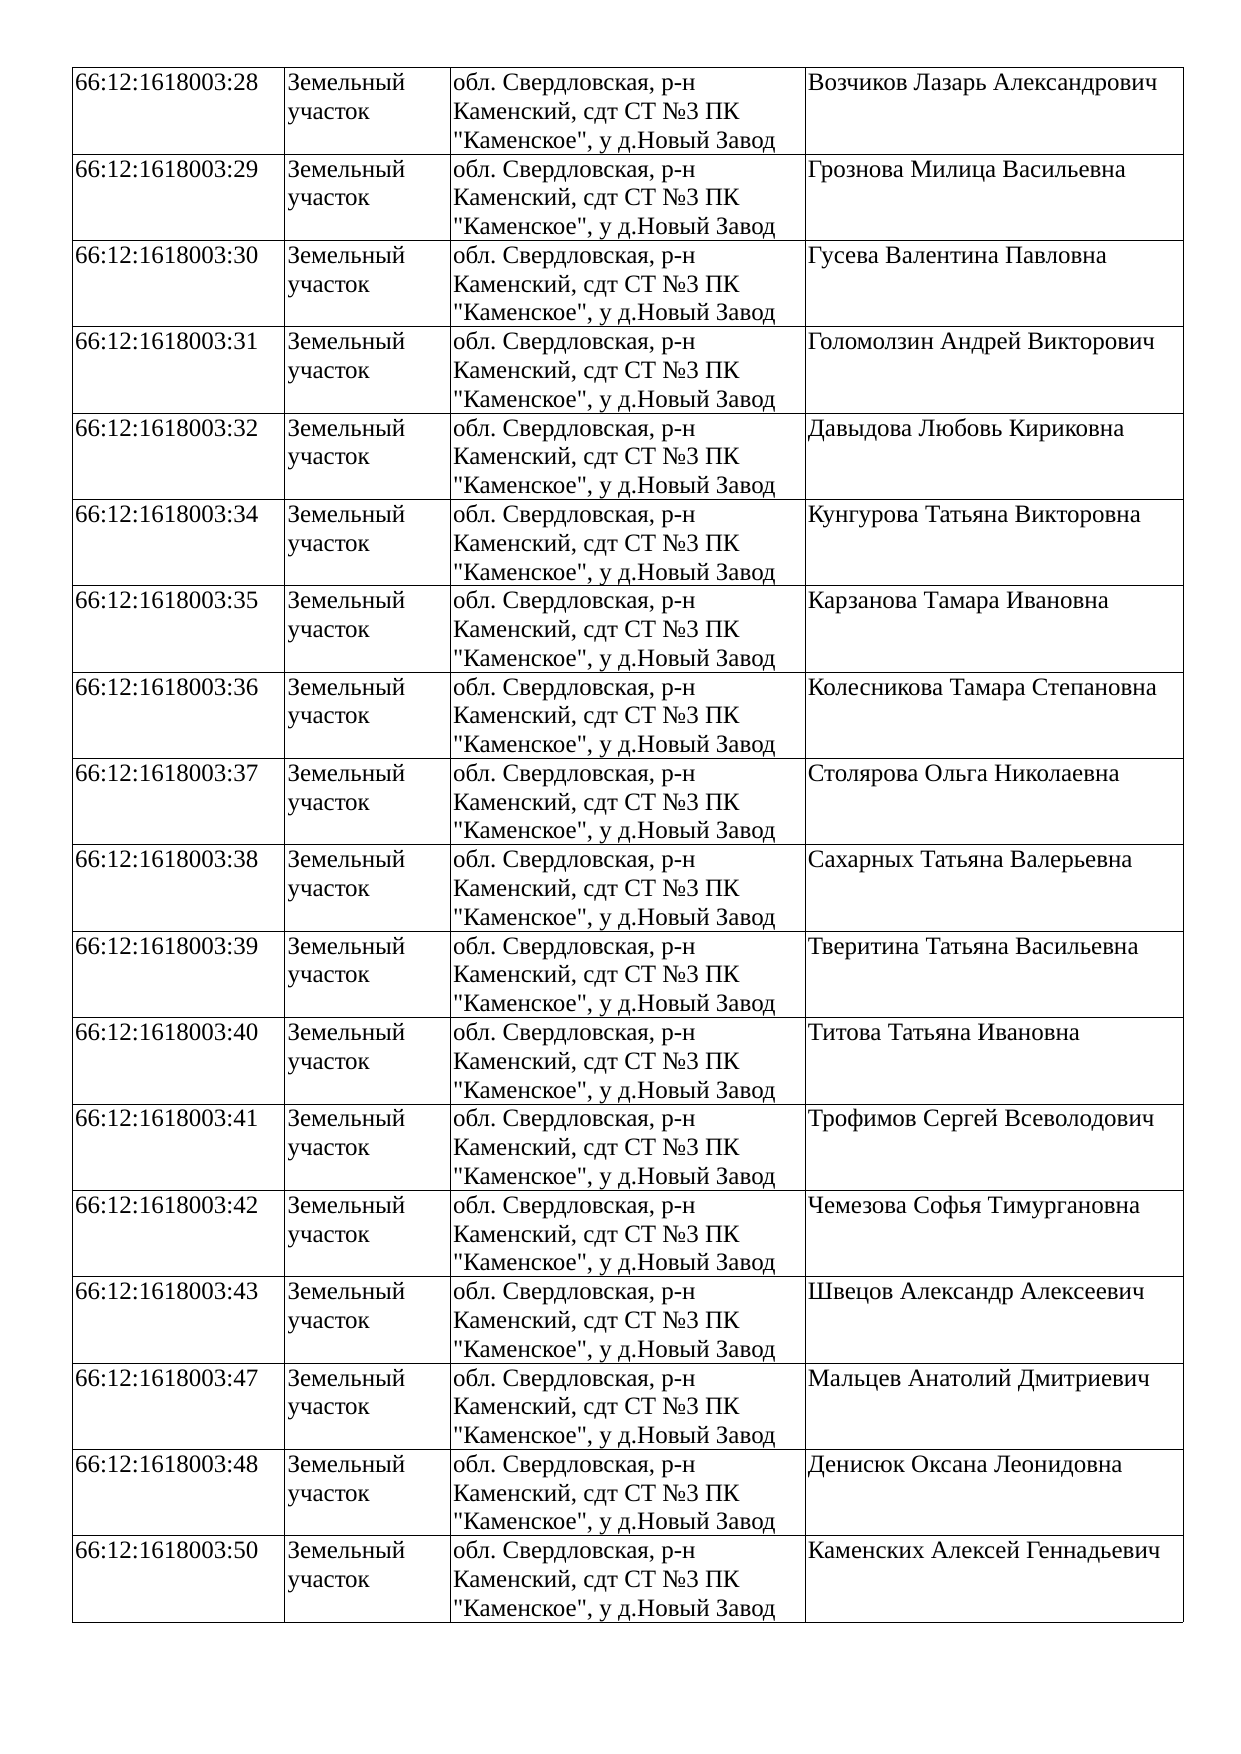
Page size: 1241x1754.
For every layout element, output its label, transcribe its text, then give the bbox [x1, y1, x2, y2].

table_cell Титова Татьяна Ивановна [806, 1018, 1183, 1103]
table_cell 66:12:1618003:41 [73, 1105, 284, 1190]
table_cell 66:12:1618003:31 [73, 327, 284, 413]
table_cell Земельный участок [285, 1018, 450, 1103]
table_cell Каменских Алексей Геннадьевич [806, 1536, 1183, 1622]
table_cell Столярова Ольга Николаевна [806, 759, 1183, 844]
table_cell обл. Свердловская, р-н Каменский, сдт СТ №3 ПК "Каменское", у д.Новый Завод [451, 586, 805, 672]
table_cell Земельный участок [285, 68, 450, 153]
table_cell обл. Свердловская, р-н Каменский, сдт СТ №3 ПК "Каменское", у д.Новый Завод [451, 1105, 805, 1190]
table_cell Земельный участок [285, 1450, 450, 1535]
table_cell 66:12:1618003:48 [73, 1450, 284, 1535]
table_cell Земельный участок [285, 155, 450, 240]
table_cell 66:12:1618003:47 [73, 1364, 284, 1449]
table_cell обл. Свердловская, р-н Каменский, сдт СТ №3 ПК "Каменское", у д.Новый Завод [451, 414, 805, 499]
table_cell обл. Свердловская, р-н Каменский, сдт СТ №3 ПК "Каменское", у д.Новый Завод [451, 500, 805, 585]
table_cell обл. Свердловская, р-н Каменский, сдт СТ №3 ПК "Каменское", у д.Новый Завод [451, 1536, 805, 1622]
table_cell 66:12:1618003:50 [73, 1536, 284, 1622]
table_cell Земельный участок [285, 414, 450, 499]
table_cell 66:12:1618003:28 [73, 68, 284, 153]
table_cell 66:12:1618003:35 [73, 586, 284, 672]
table_cell Трофимов Сергей Всеволодович [806, 1105, 1183, 1190]
table_cell Давыдова Любовь Кириковна [806, 414, 1183, 499]
table_cell обл. Свердловская, р-н Каменский, сдт СТ №3 ПК "Каменское", у д.Новый Завод [451, 1364, 805, 1449]
table_cell 66:12:1618003:38 [73, 845, 284, 931]
table_cell обл. Свердловская, р-н Каменский, сдт СТ №3 ПК "Каменское", у д.Новый Завод [451, 932, 805, 1017]
table_cell Колесникова Тамара Степановна [806, 673, 1183, 758]
table_cell Кунгурова Татьяна Викторовна [806, 500, 1183, 585]
table_cell Земельный участок [285, 241, 450, 326]
table_cell 66:12:1618003:34 [73, 500, 284, 585]
table_cell обл. Свердловская, р-н Каменский, сдт СТ №3 ПК "Каменское", у д.Новый Завод [451, 673, 805, 758]
table_cell Земельный участок [285, 1277, 450, 1362]
table_cell обл. Свердловская, р-н Каменский, сдт СТ №3 ПК "Каменское", у д.Новый Завод [451, 327, 805, 413]
table_cell Гусева Валентина Павловна [806, 241, 1183, 326]
table_cell 66:12:1618003:40 [73, 1018, 284, 1103]
table_cell Мальцев Анатолий Дмитриевич [806, 1364, 1183, 1449]
table_cell Земельный участок [285, 586, 450, 672]
table_cell Сахарных Татьяна Валерьевна [806, 845, 1183, 931]
table_cell Земельный участок [285, 1191, 450, 1276]
table_cell Земельный участок [285, 1364, 450, 1449]
table_cell Земельный участок [285, 500, 450, 585]
table_cell Земельный участок [285, 1536, 450, 1622]
table_cell Возчиков Лазарь Александрович [806, 68, 1183, 153]
table_cell 66:12:1618003:36 [73, 673, 284, 758]
table_cell 66:12:1618003:32 [73, 414, 284, 499]
table_cell Грознова Милица Васильевна [806, 155, 1183, 240]
table_cell обл. Свердловская, р-н Каменский, сдт СТ №3 ПК "Каменское", у д.Новый Завод [451, 845, 805, 931]
table_cell 66:12:1618003:29 [73, 155, 284, 240]
table_cell обл. Свердловская, р-н Каменский, сдт СТ №3 ПК "Каменское", у д.Новый Завод [451, 1450, 805, 1535]
table_cell Земельный участок [285, 759, 450, 844]
table_cell обл. Свердловская, р-н Каменский, сдт СТ №3 ПК "Каменское", у д.Новый Завод [451, 759, 805, 844]
table_cell обл. Свердловская, р-н Каменский, сдт СТ №3 ПК "Каменское", у д.Новый Завод [451, 155, 805, 240]
table_cell обл. Свердловская, р-н Каменский, сдт СТ №3 ПК "Каменское", у д.Новый Завод [451, 1018, 805, 1103]
table_cell Земельный участок [285, 845, 450, 931]
table_cell обл. Свердловская, р-н Каменский, сдт СТ №3 ПК "Каменское", у д.Новый Завод [451, 1277, 805, 1362]
table_cell Тверитина Татьяна Васильевна [806, 932, 1183, 1017]
table_cell Денисюк Оксана Леонидовна [806, 1450, 1183, 1535]
table_cell 66:12:1618003:39 [73, 932, 284, 1017]
table_cell 66:12:1618003:30 [73, 241, 284, 326]
table_cell 66:12:1618003:37 [73, 759, 284, 844]
table_cell обл. Свердловская, р-н Каменский, сдт СТ №3 ПК "Каменское", у д.Новый Завод [451, 68, 805, 153]
table_cell Голомолзин Андрей Викторович [806, 327, 1183, 413]
table_cell 66:12:1618003:43 [73, 1277, 284, 1362]
table_cell Земельный участок [285, 327, 450, 413]
table_cell Земельный участок [285, 1105, 450, 1190]
table_cell обл. Свердловская, р-н Каменский, сдт СТ №3 ПК "Каменское", у д.Новый Завод [451, 1191, 805, 1276]
table_cell Карзанова Тамара Ивановна [806, 586, 1183, 672]
table_cell Чемезова Софья Тимургановна [806, 1191, 1183, 1276]
table_cell обл. Свердловская, р-н Каменский, сдт СТ №3 ПК "Каменское", у д.Новый Завод [451, 241, 805, 326]
table_cell 66:12:1618003:42 [73, 1191, 284, 1276]
table_cell Швецов Александр Алексеевич [806, 1277, 1183, 1362]
table_cell Земельный участок [285, 932, 450, 1017]
table_cell Земельный участок [285, 673, 450, 758]
